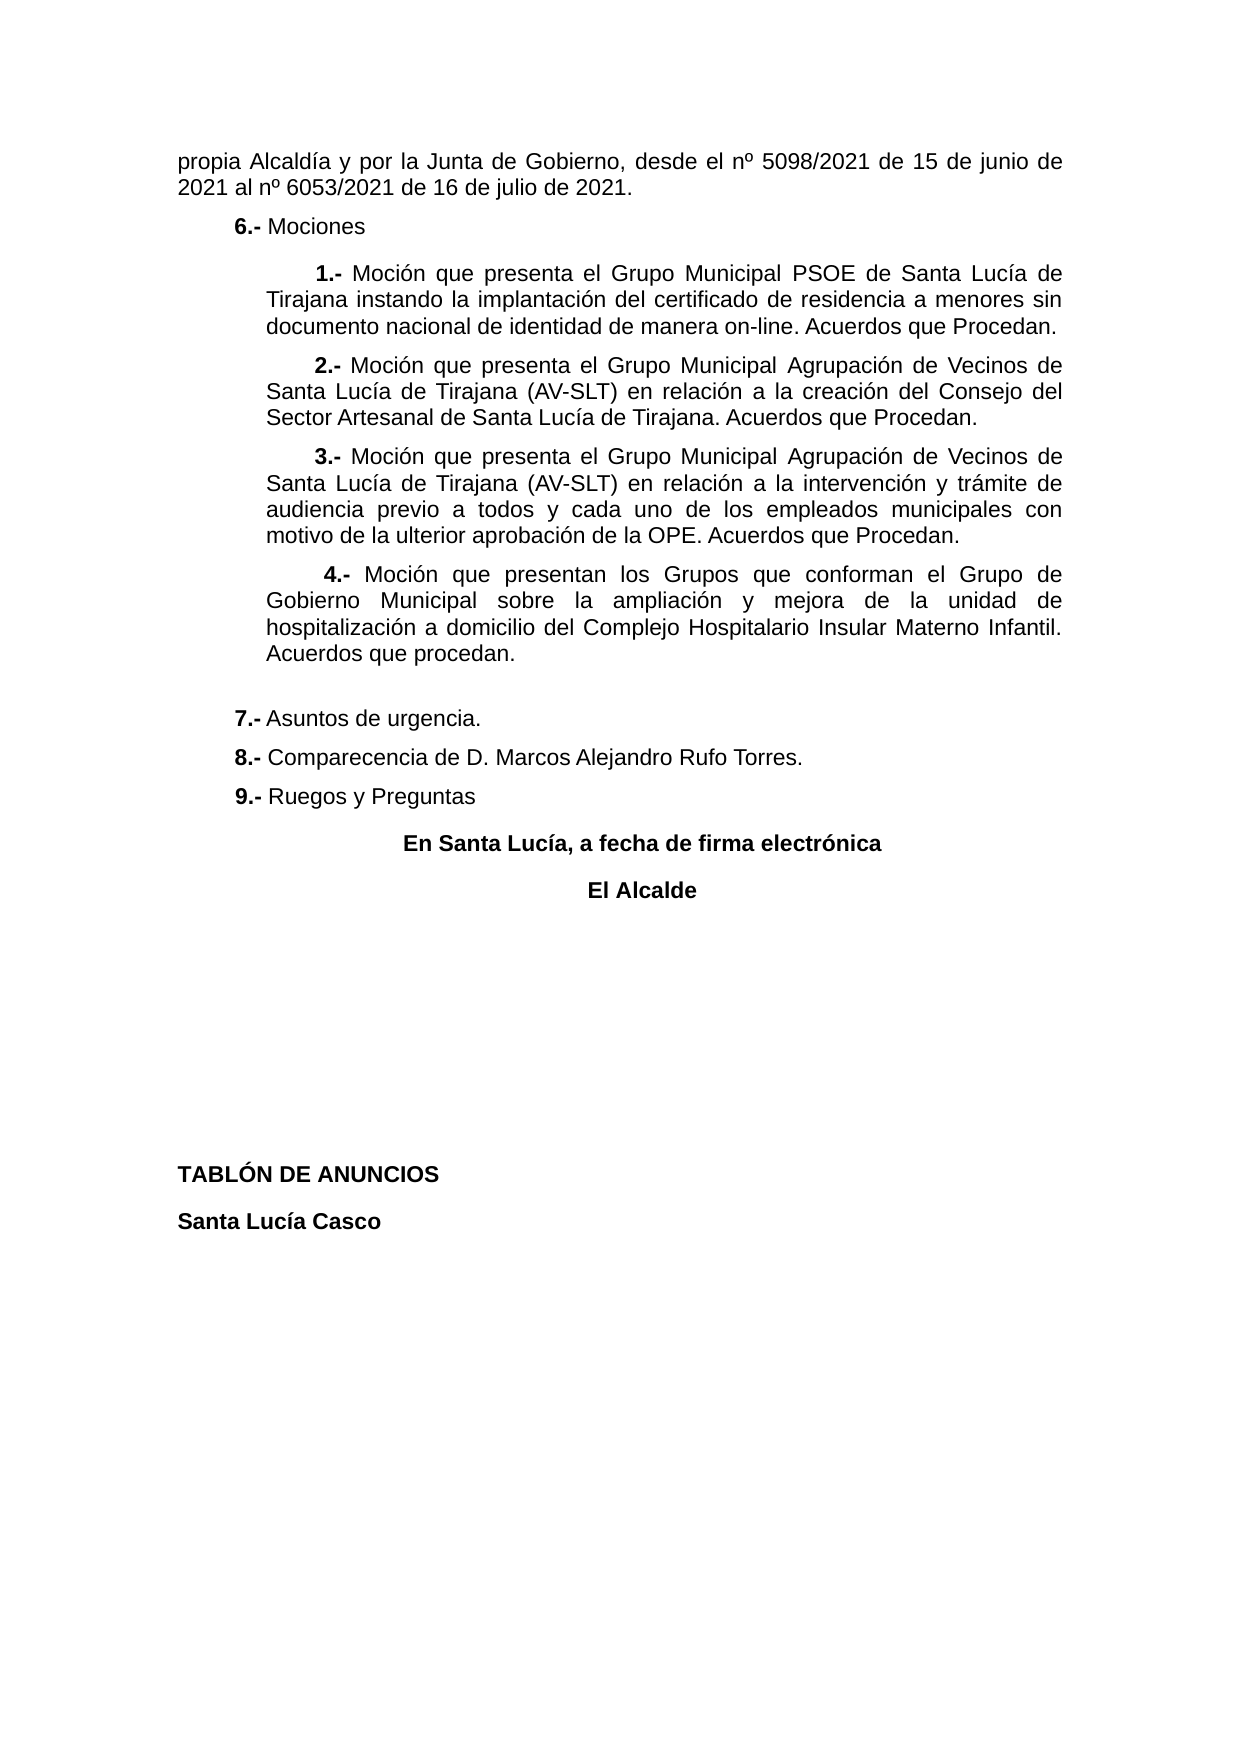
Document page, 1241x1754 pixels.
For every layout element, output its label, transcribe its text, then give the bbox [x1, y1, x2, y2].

text El Alcalde [177, 877, 1063, 904]
text 2.- Moción que presenta el Grupo Municipal Agrupación de Vecinos de Santa Lucía de Tirajana (AV-SLT) en relación a la creación del Consejo del Sector Artesanal de Santa Lucía de Tirajana. Acuerdos que Procedan. [266, 352, 1063, 431]
text 8.- Comparecencia de D. Marcos Alejandro Rufo Torres. [177, 744, 1063, 771]
text 6.- Mociones [177, 213, 1063, 239]
text En Santa Lucía, a fecha de firma electrónica [177, 830, 1063, 857]
text TABLÓN DE ANUNCIOS [177, 1161, 1063, 1187]
text propia Alcaldía y por la Junta de Gobierno, desde el nº 5098/2021 de 15 de junio de 2021 al nº 6053/2021 de 16 de julio de 2021. [177, 148, 1063, 200]
text 9.- Ruegos y Preguntas [133, 783, 1063, 809]
text 3.- Moción que presenta el Grupo Municipal Agrupación de Vecinos de Santa Lucía de Tirajana (AV-SLT) en relación a la intervención y trámite de audiencia previo a todos y cada uno de los empleados municipales con motivo de la ulterior aprobación de la OPE. Acuerdos que Procedan. [266, 443, 1063, 549]
text 7.- Asuntos de urgencia. [222, 705, 1063, 732]
text 4.- Moción que presentan los Grupos que conforman el Grupo de Gobierno Municipal sobre la ampliación y mejora de la unidad de hospitalización a domicilio del Complejo Hospitalario Insular Materno Infantil. Acuerdos que procedan. [266, 561, 1063, 667]
text 1.- Moción que presenta el Grupo Municipal PSOE de Santa Lucía de Tirajana instando la implantación del certificado de residencia a menores sin documento nacional de identidad de manera on-line. Acuerdos que Procedan. [266, 260, 1063, 339]
text Santa Lucía Casco [177, 1208, 1063, 1234]
